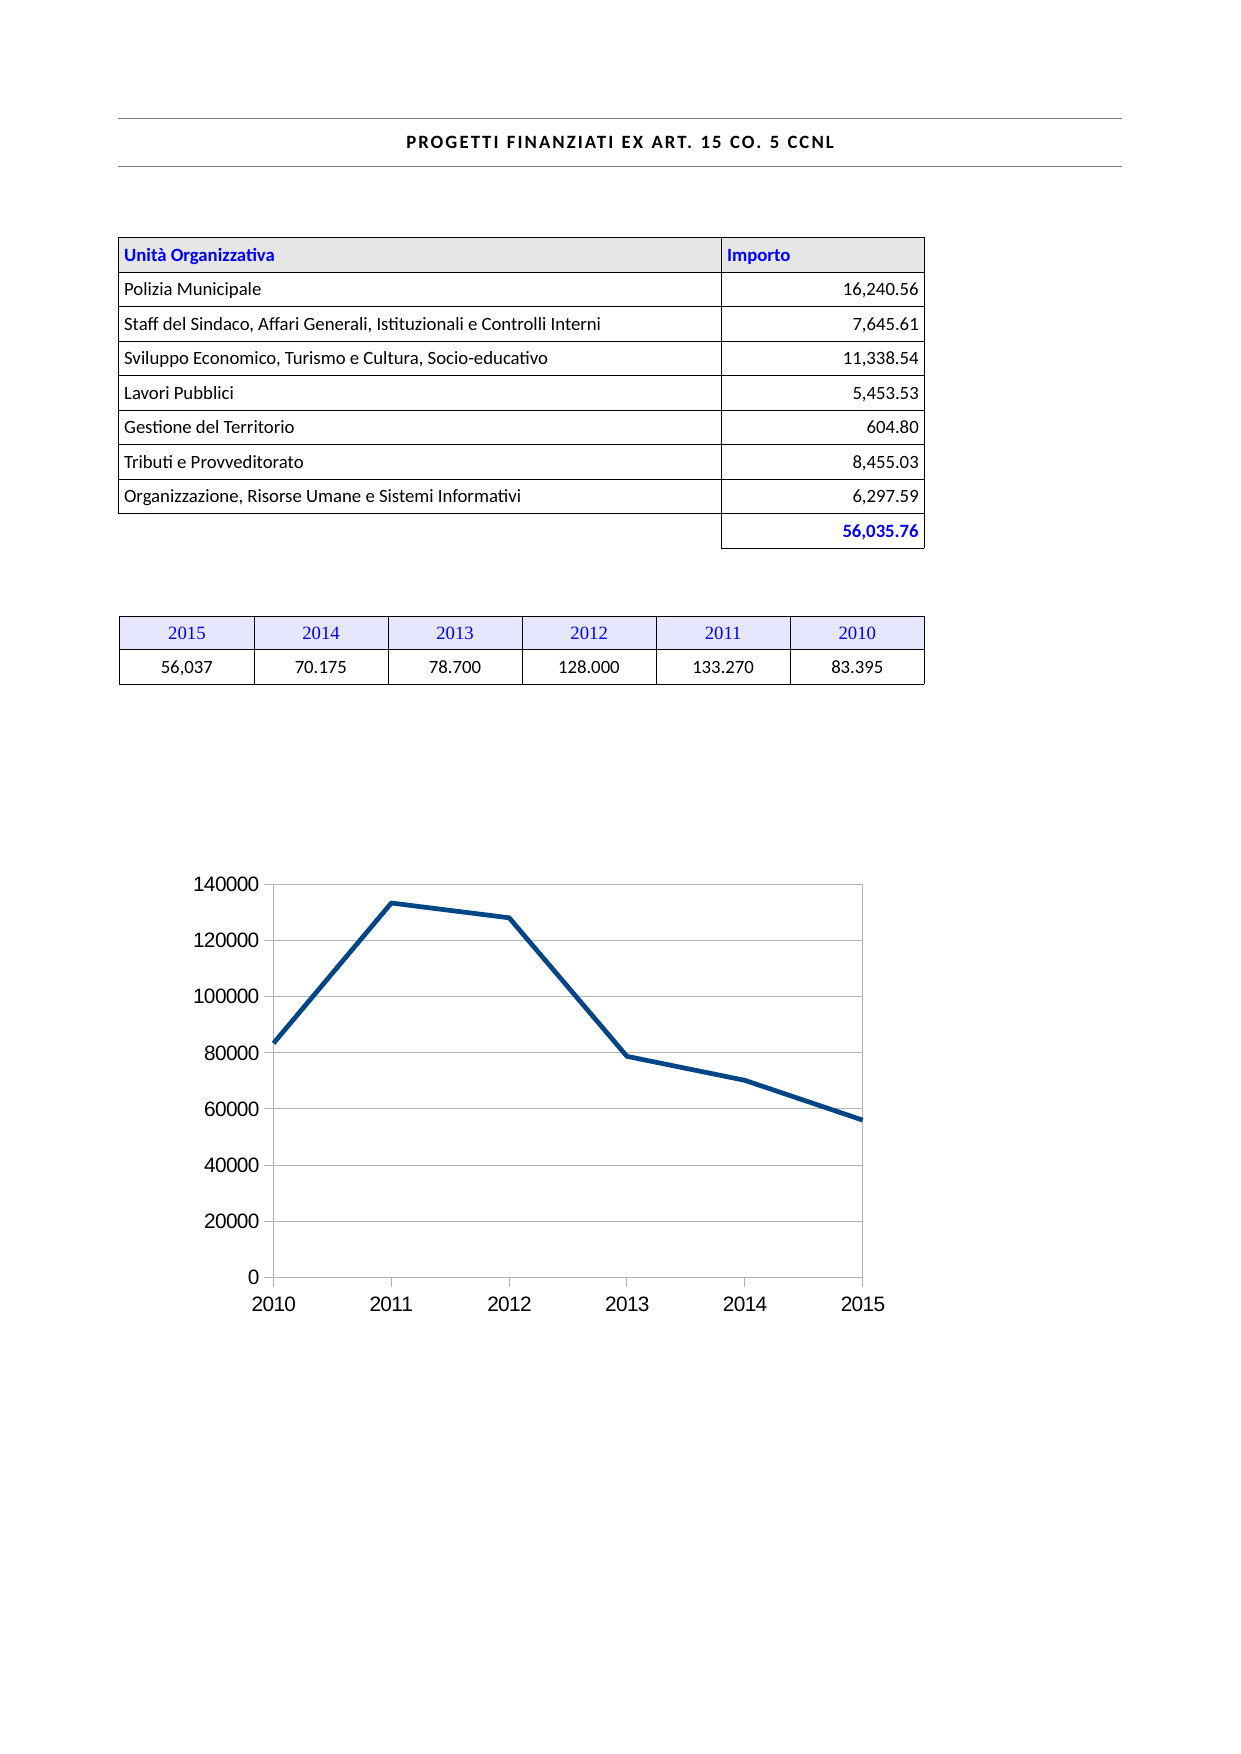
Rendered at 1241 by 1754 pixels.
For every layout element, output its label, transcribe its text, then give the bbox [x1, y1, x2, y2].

table_header 2011 [657, 617, 790, 649]
table_cell 83.395 [791, 650, 924, 684]
table_header Importo [722, 238, 924, 272]
table_cell 56.037 [120, 650, 254, 684]
table_header 2015 [120, 617, 254, 649]
table_cell [118, 514, 721, 547]
table_cell Gestione del Territorio [119, 411, 721, 444]
table_header 2010 [791, 617, 924, 649]
table_header Unità Organizzativa [119, 238, 721, 272]
table_cell 8.455,03 [722, 445, 924, 478]
table_cell Sviluppo Economico, Turismo e Cultura, Socio-educativo [119, 342, 721, 375]
table_cell Tributi e Provveditorato [119, 445, 721, 478]
table_cell 7.645,61 [722, 307, 924, 341]
table_cell 133.270 [657, 650, 790, 684]
table_header 2013 [389, 617, 522, 649]
table_header 2014 [255, 617, 388, 649]
table_cell Polizia Municipale [119, 273, 721, 306]
table_cell 128.000 [523, 650, 656, 684]
table_cell 11.338,54 [722, 342, 924, 375]
table_cell 78.700 [389, 650, 522, 684]
table_cell 56.035,76 [722, 514, 924, 547]
table_header 2012 [523, 617, 656, 649]
table_cell 16.240,56 [722, 273, 924, 306]
table_cell Organizzazione, Risorse Umane e Sistemi Informativi [119, 480, 721, 513]
table_cell 604,80 [722, 411, 924, 444]
text PROGETTI FINANZIATI EX Art. 15 CO. 5 ccnl [118, 119, 1122, 166]
table_cell Staff del Sindaco, Affari Generali, Istituzionali e Controlli Interni [119, 307, 721, 341]
table_cell 6.297,59 [722, 480, 924, 513]
table_cell Lavori Pubblici [119, 376, 721, 409]
table_cell 70.175 [255, 650, 388, 684]
table_cell 5.453,53 [722, 376, 924, 409]
